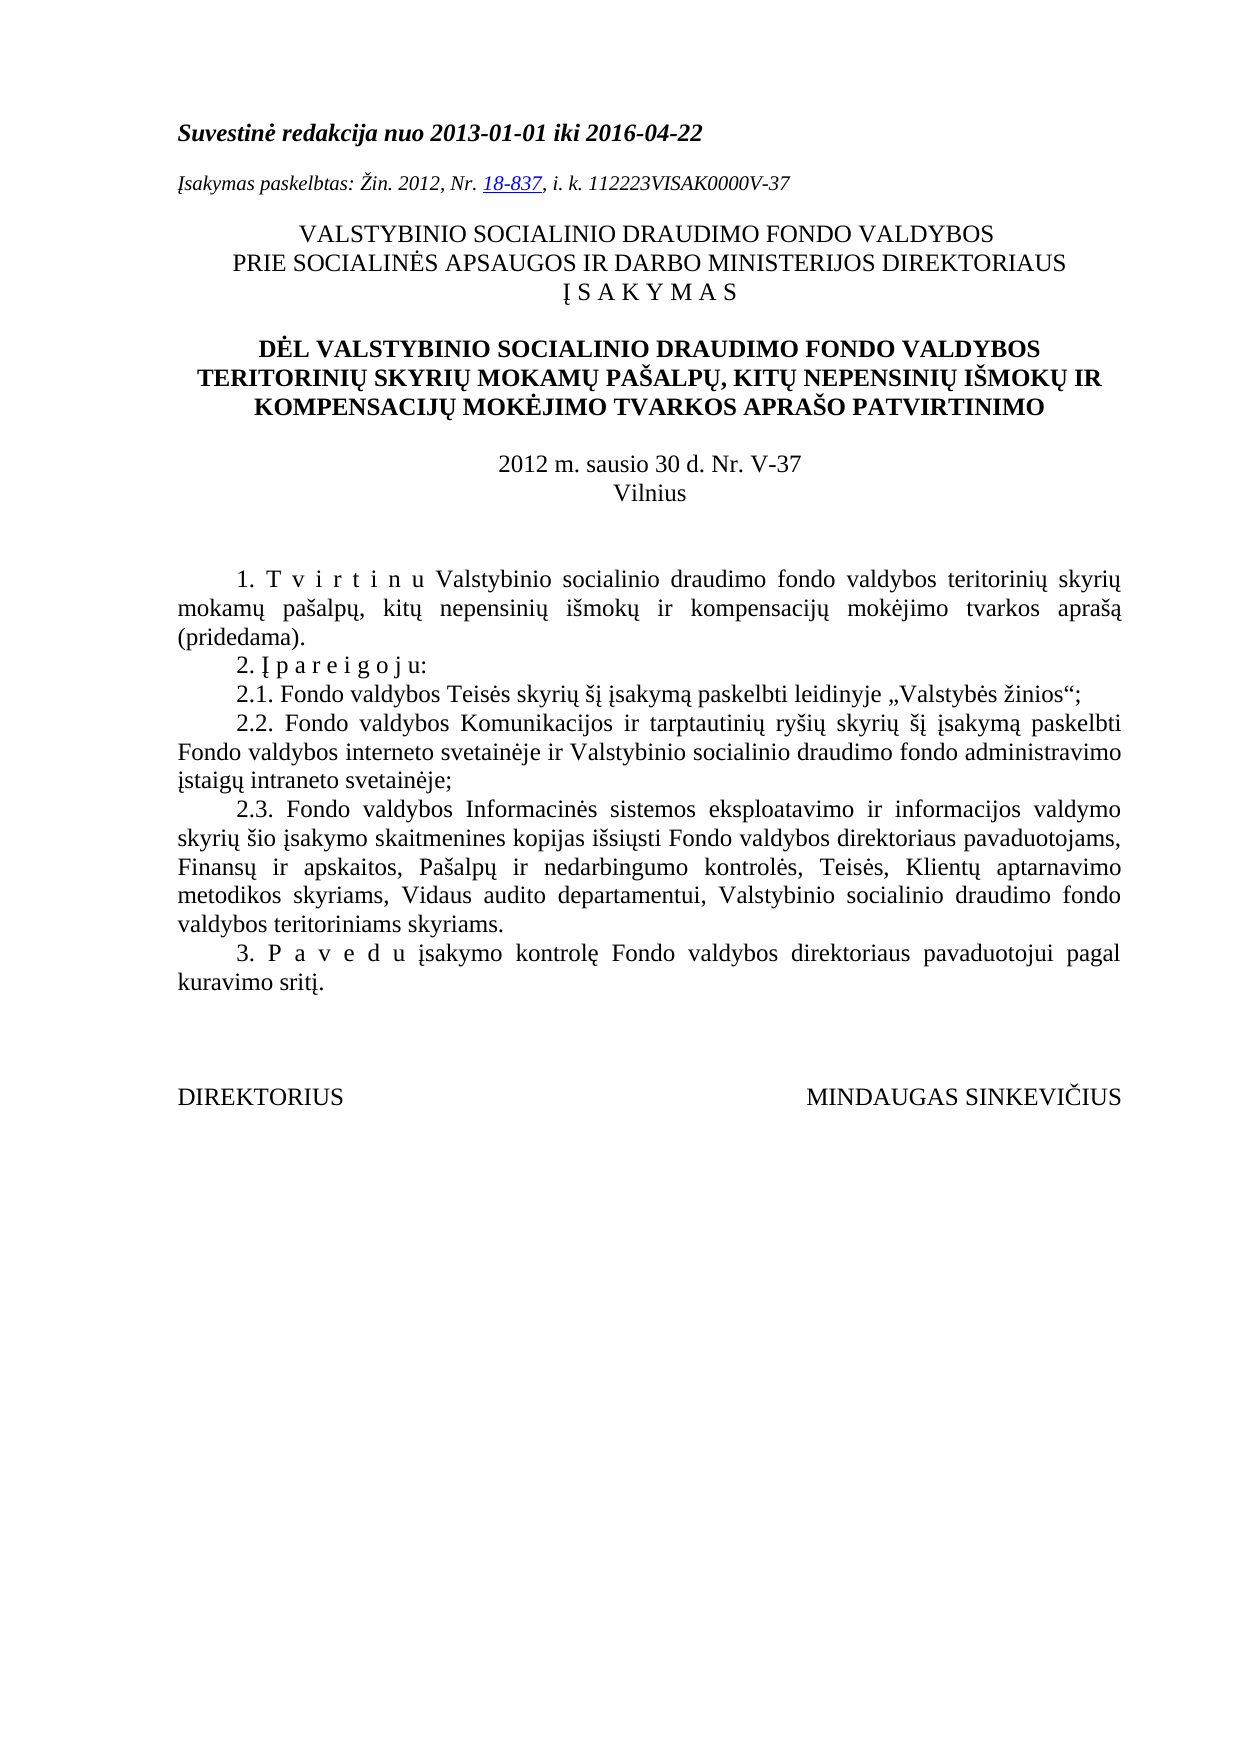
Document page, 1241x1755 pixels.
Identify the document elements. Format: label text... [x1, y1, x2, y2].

text VALSTYBINIO SOCIALINIO DRAUDIMO FONDO VALDYBOS [177, 219, 1122, 248]
text 2. Į p a r e i g o j u: [177, 650, 1122, 679]
text Suvestinė redakcija nuo 2013-01-01 iki 2016-04-22 [177, 118, 1122, 147]
text DĖL VALSTYBINIO SOCIALINIO DRAUDIMO FONDO VALDYBOS TERITORINIŲ SKYRIŲ MOKAMŲ PAŠALPŲ, KITŲ NEPENSINIŲ IŠMOKŲ IR KOMPENSACIJŲ MOKĖJIMO TVARKOS APRAŠO PATVIRTINIMO [177, 334, 1122, 420]
text PRIE SOCIALINĖS APSAUGOS IR DARBO MINISTERIJOS DIREKTORIAUS [177, 248, 1122, 277]
text 2.3. Fondo valdybos Informacinės sistemos eksploatavimo ir informacijos valdymo skyrių šio įsakymo skaitmenines kopijas išsiųsti Fondo valdybos direktoriaus pavaduotojams, Finansų ir apskaitos, Pašalpų ir nedarbingumo kontrolės, Teisės, Klientų aptarnavimo metodikos skyriams, Vidaus audito departamentui, Valstybinio socialinio draudimo fondo valdybos teritoriniams skyriams. [177, 794, 1122, 938]
text Direktorius Mindaugas Sinkevičius [177, 1082, 1122, 1110]
text 2.1. Fondo valdybos Teisės skyrių šį įsakymą paskelbti leidinyje „Valstybės žinios“; [177, 679, 1122, 708]
text Įsakymas paskelbtas: Žin. 2012, Nr. 18-837, i. k. 112223VISAK0000V-37 [177, 171, 1122, 195]
text 3. P a v e d u įsakymo kontrolę Fondo valdybos direktoriaus pavaduotojui pagal kuravimo sritį. [177, 938, 1122, 995]
text 2012 m. sausio 30 d. Nr. V-37 [177, 449, 1122, 478]
text Vilnius [177, 478, 1122, 507]
text Į S A K Y M A S [177, 277, 1122, 305]
text 1. T v i r t i n u Valstybinio socialinio draudimo fondo valdybos teritorinių skyrių mokamų pašalpų, kitų nepensinių išmokų ir kompensacijų mokėjimo tvarkos aprašą (pridedama). [177, 564, 1122, 650]
text 2.2. Fondo valdybos Komunikacijos ir tarptautinių ryšių skyrių šį įsakymą paskelbti Fondo valdybos interneto svetainėje ir Valstybinio socialinio draudimo fondo administravimo įstaigų intraneto svetainėje; [177, 708, 1122, 794]
